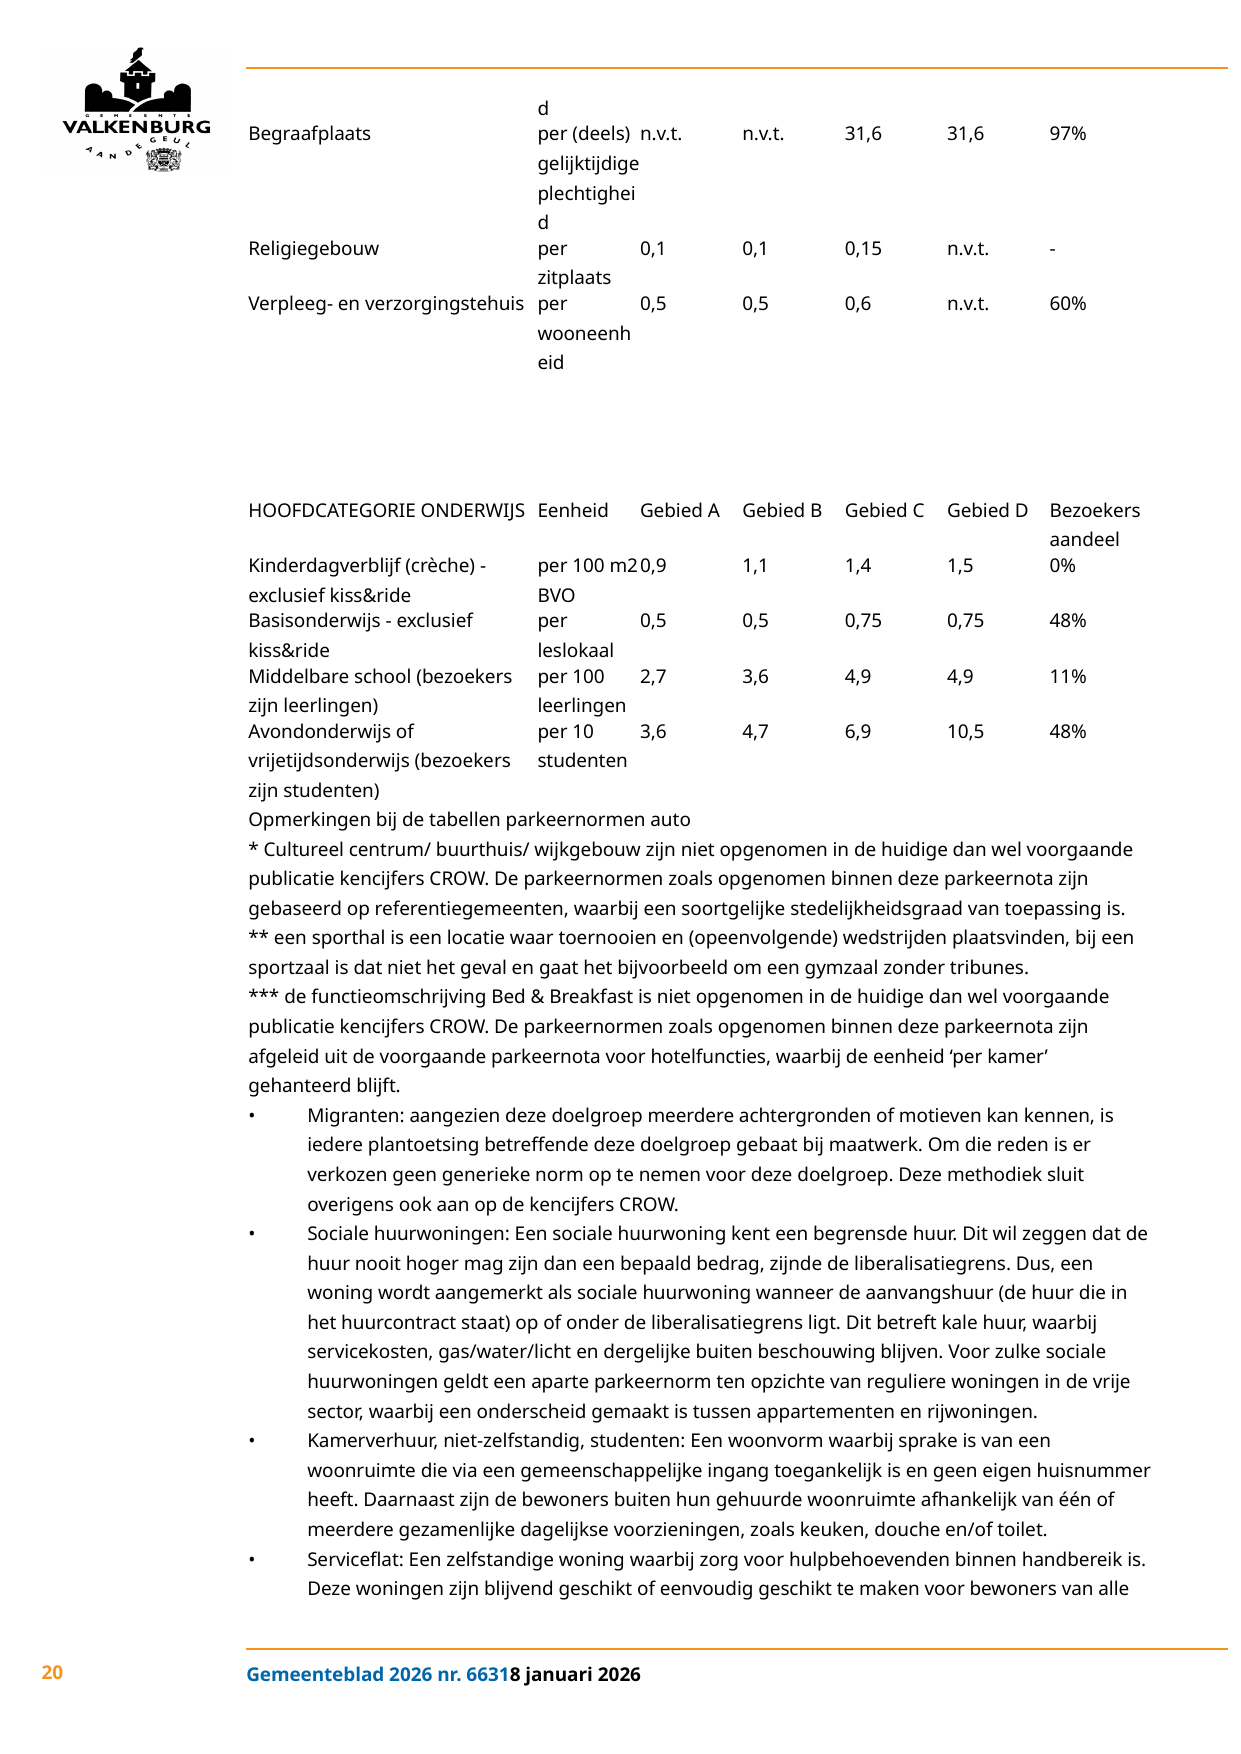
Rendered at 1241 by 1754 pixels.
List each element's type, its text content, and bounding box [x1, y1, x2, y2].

table_cell 1,1 [742, 552, 844, 607]
table_cell 48% [1049, 718, 1152, 803]
text ** een sporthal is een locatie waar toernooien en (opeenvolgende) wedstrijden plaatsvinden, bij een sportzaal is dat niet het geval en gaat het bijvoorbeeld om een gymzaal zonder tribunes. [248, 924, 1152, 980]
table_cell 0,5 [640, 290, 742, 375]
table_cell 0,5 [640, 608, 742, 663]
table_cell Begraafplaats [248, 121, 537, 235]
table_cell n.v.t. [947, 235, 1049, 290]
table_cell 0,5 [742, 608, 844, 663]
table_cell Kinderdagverblijf (crèche) - exclusief kiss&ride [248, 552, 537, 607]
table_cell 0,6 [845, 290, 947, 375]
table_cell 2,7 [640, 663, 742, 718]
table_cell per (deels) gelijktijdige plechtigheid [537, 121, 640, 235]
table_cell 97% [1049, 121, 1152, 235]
table_cell 1,4 [845, 552, 947, 607]
table_cell d [537, 95, 640, 121]
table_cell 0,1 [742, 235, 844, 290]
list Serviceflat: Een zelfstandige woning waarbij zorg voor hulpbehoevenden binnen handbereik is. Deze woningen zijn blijvend geschikt of eenvoudig geschikt te maken voor bewoners van alle [248, 1546, 1152, 1601]
table_cell 4,7 [742, 718, 844, 803]
table_cell per wooneenheid [537, 290, 640, 375]
table_cell 0,15 [845, 235, 947, 290]
table_cell [947, 95, 1049, 121]
table_cell n.v.t. [640, 121, 742, 235]
table_header Bezoekers aandeel [1049, 497, 1152, 552]
table_cell per 100 leerlingen [537, 663, 640, 718]
table_header Eenheid [537, 497, 640, 552]
table_cell 11% [1049, 663, 1152, 718]
table_cell [248, 95, 537, 121]
table_header Gebied B [742, 497, 844, 552]
table_cell Middelbare school (bezoekers zijn leerlingen) [248, 663, 537, 718]
table_header Gebied C [845, 497, 947, 552]
table_cell per leslokaal [537, 608, 640, 663]
table_cell n.v.t. [742, 121, 844, 235]
table_cell Avondonderwijs of vrijetijdsonderwijs (bezoekers zijn studenten) [248, 718, 537, 803]
table_cell Verpleeg- en verzorgingstehuis [248, 290, 537, 375]
list Migranten: aangezien deze doelgroep meerdere achtergronden of motieven kan kennen, is iedere plantoetsing betreffende deze doelgroep gebaat bij maatwerk. Om die reden is er verkozen geen generieke norm op te nemen voor deze doelgroep. Deze methodiek sluit overigens ook aan op de kencijfers CROW. [248, 1102, 1152, 1217]
table_cell 3,6 [742, 663, 844, 718]
table_cell 3,6 [640, 718, 742, 803]
table_cell 1,5 [947, 552, 1049, 607]
text Opmerkingen bij de tabellen parkeernormen auto [248, 806, 1152, 832]
text *** de functieomschrijving Bed & Breakfast is niet opgenomen in de huidige dan wel voorgaande publicatie kencijfers CROW. De parkeernormen zoals opgenomen binnen deze parkeernota zijn afgeleid uit de voorgaande parkeernota voor hotelfuncties, waarbij de eenheid ‘per kamer’ gehanteerd blijft. [248, 984, 1152, 1098]
text * Cultureel centrum/ buurthuis/ wijkgebouw zijn niet opgenomen in de huidige dan wel voorgaande publicatie kencijfers CROW. De parkeernormen zoals opgenomen binnen deze parkeernota zijn gebaseerd op referentiegemeenten, waarbij een soortgelijke stedelijkheidsgraad van toepassing is. [248, 836, 1152, 921]
table_cell 10,5 [947, 718, 1049, 803]
table_cell [742, 95, 844, 121]
table_cell [640, 95, 742, 121]
table_header Gebied A [640, 497, 742, 552]
table_cell n.v.t. [947, 290, 1049, 375]
table_cell 31,6 [845, 121, 947, 235]
table_cell Religiegebouw [248, 235, 537, 290]
table_cell 60% [1049, 290, 1152, 375]
table_cell 0,75 [845, 608, 947, 663]
table_cell [1049, 95, 1152, 121]
table_cell 48% [1049, 608, 1152, 663]
table_cell 0% [1049, 552, 1152, 607]
list Kamerverhuur, niet-zelfstandig, studenten: Een woonvorm waarbij sprake is van een woonruimte die via een gemeenschappelijke ingang toegankelijk is en geen eigen huisnummer heeft. Daarnaast zijn de bewoners buiten hun gehuurde woonruimte afhankelijk van één of meerdere gezamenlijke dagelijkse voorzieningen, zoals keuken, douche en/of toilet. [248, 1427, 1152, 1542]
table_cell 0,5 [742, 290, 844, 375]
picture [41, 47, 231, 172]
table_cell 6,9 [845, 718, 947, 803]
table_cell per zitplaats [537, 235, 640, 290]
table_cell 31,6 [947, 121, 1049, 235]
table_cell 4,9 [845, 663, 947, 718]
table_header HOOFDCATEGORIE ONDERWIJS [248, 497, 537, 552]
table_cell per 10 studenten [537, 718, 640, 803]
table_header Gebied D [947, 497, 1049, 552]
table_cell 4,9 [947, 663, 1049, 718]
table_cell 0,75 [947, 608, 1049, 663]
table_cell per 100 m2 BVO [537, 552, 640, 607]
table_cell 0,9 [640, 552, 742, 607]
table_cell Basisonderwijs - exclusief kiss&ride [248, 608, 537, 663]
table_cell - [1049, 235, 1152, 290]
list Sociale huurwoningen: Een sociale huurwoning kent een begrensde huur. Dit wil zeggen dat de huur nooit hoger mag zijn dan een bepaald bedrag, zijnde de liberalisatiegrens. Dus, een woning wordt aangemerkt als sociale huurwoning wanneer de aanvangshuur (de huur die in het huurcontract staat) op of onder de liberalisatiegrens ligt. Dit betreft kale huur, waarbij servicekosten, gas/water/licht en dergelijke buiten beschouwing blijven. Voor zulke sociale huurwoningen geldt een aparte parkeernorm ten opzichte van reguliere woningen in de vrije sector, waarbij een onderscheid gemaakt is tussen appartementen en rijwoningen. [248, 1220, 1152, 1424]
table_cell [845, 95, 947, 121]
table_cell 0,1 [640, 235, 742, 290]
